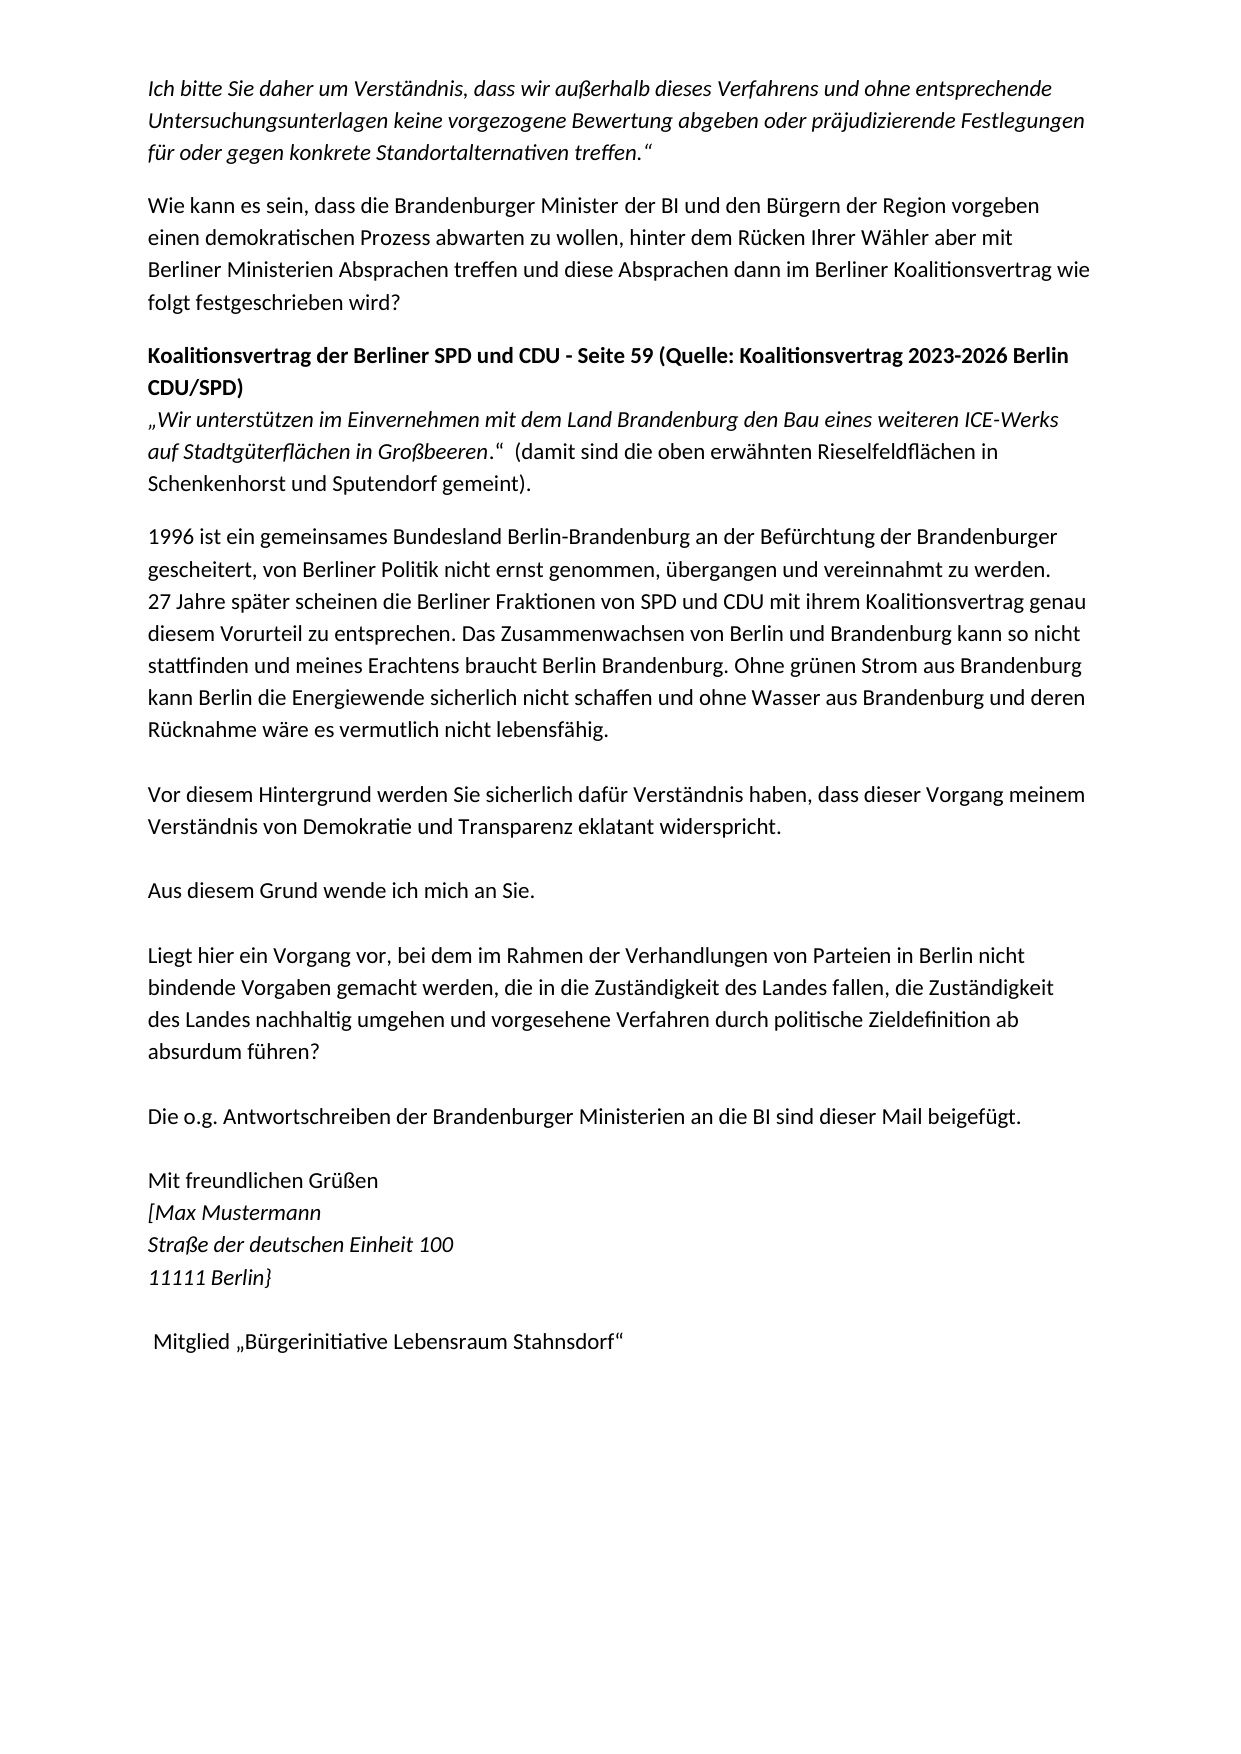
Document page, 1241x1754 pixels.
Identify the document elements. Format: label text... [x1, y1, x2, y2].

text Die o.g. Antwortschreiben der Brandenburger Ministerien an die BI sind dieser Mail beigefügt. [148, 1102, 1093, 1130]
text Koalitionsvertrag der Berliner SPD und CDU - Seite 59 (Quelle: Koalitionsvertrag 2023-2026 Berlin CDU/SPD) [148, 341, 1093, 401]
text Wie kann es sein, dass die Brandenburger Minister der BI und den Bürgern der Region vorgeben einen demokratischen Prozess abwarten zu wollen, hinter dem Rücken Ihrer Wähler aber mit Berliner Ministerien Absprachen treffen und diese Absprachen dann im Berliner Koalitionsvertrag wie folgt festgeschrieben wird? [148, 191, 1093, 316]
text Mitglied „Bürgerinitiative Lebensraum Stahnsdorf“ [148, 1327, 1093, 1355]
text „Wir unterstützen im Einvernehmen mit dem Land Brandenburg den Bau eines weiteren ICE-Werks auf Stadtgüterflächen in Großbeeren.“ (damit sind die oben erwähnten Rieselfeldflächen in Schenkenhorst und Sputendorf gemeint). [148, 405, 1093, 497]
text 11111 Berlin} [148, 1263, 1093, 1291]
text 27 Jahre später scheinen die Berliner Fraktionen von SPD und CDU mit ihrem Koalitionsvertrag genau diesem Vorurteil zu entsprechen. Das Zusammenwachsen von Berlin und Brandenburg kann so nicht stattfinden und meines Erachtens braucht Berlin Brandenburg. Ohne grünen Strom aus Brandenburg kann Berlin die Energiewende sicherlich nicht schaffen und ohne Wasser aus Brandenburg und deren Rücknahme wäre es vermutlich nicht lebensfähig. [148, 587, 1093, 744]
text Straße der deutschen Einheit 100 [148, 1231, 1093, 1259]
text Aus diesem Grund wende ich mich an Sie. [148, 877, 1093, 904]
text Liegt hier ein Vorgang vor, bei dem im Rahmen der Verhandlungen von Parteien in Berlin nicht bindende Vorgaben gemacht werden, die in die Zuständigkeit des Landes fallen, die Zuständigkeit des Landes nachhaltig umgehen und vorgesehene Verfahren durch politische Zieldefinition ab absurdum führen? [148, 941, 1093, 1066]
text [Max Mustermann [148, 1198, 1093, 1226]
text 1996 ist ein gemeinsames Bundesland Berlin-Brandenburg an der Befürchtung der Brandenburger gescheitert, von Berliner Politik nicht ernst genommen, übergangen und vereinnahmt zu werden. [148, 522, 1093, 583]
text Mit freundlichen Grüßen [148, 1166, 1093, 1194]
text Ich bitte Sie daher um Verständnis, dass wir außerhalb dieses Verfahrens und ohne entsprechende Untersuchungsunterlagen keine vorgezogene Bewertung abgeben oder präjudizierende Festlegungen für oder gegen konkrete Standortalternativen treffen.“ [148, 74, 1093, 166]
text Vor diesem Hintergrund werden Sie sicherlich dafür Verständnis haben, dass dieser Vorgang meinem Verständnis von Demokratie und Transparenz eklatant widerspricht. [148, 780, 1093, 840]
